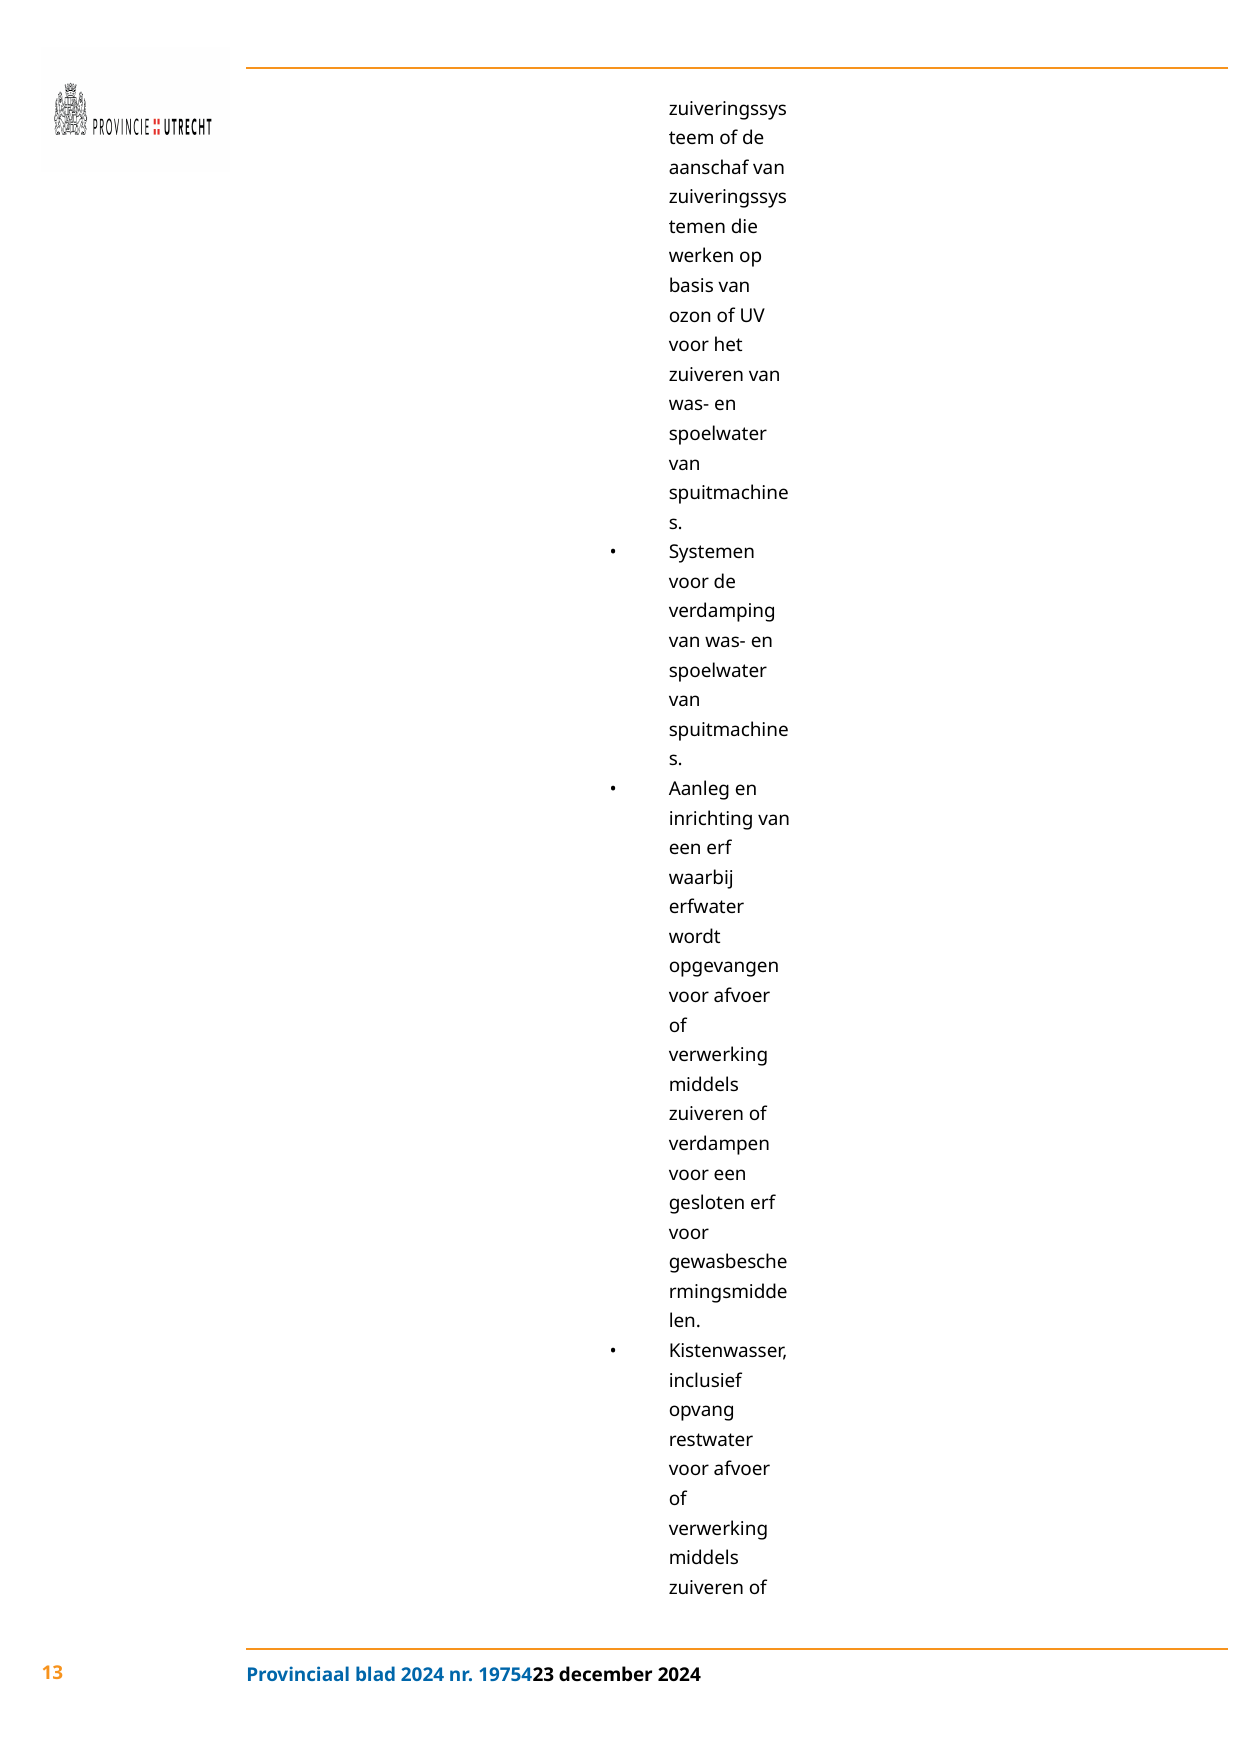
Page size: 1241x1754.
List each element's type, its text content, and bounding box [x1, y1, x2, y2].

table_cell [971, 95, 1152, 1600]
picture [41, 47, 231, 172]
table_cell [790, 95, 971, 1600]
table_cell [429, 95, 609, 1600]
table_cell [248, 95, 429, 1600]
table_cell Subsidiabel Aanschaf en aanleg van: Overdekte of onoverdekte verharde, vloeistofdichte vul- en wasplaats voor spuitmachines, inclusief een voorziening voor opvang en opslag en zuivering of verdamping van waswater. Een vloeistofdicht biologisch zuiveringssysteem of de aanschaf van zuiveringssystemen die werken op basis van ozon of UV voor het zuiveren van was- en spoelwater van spuitmachines. Systemen voor de verdamping van was- en spoelwater van spuitmachines. Aanleg en inrichting van een erf waarbij erfwater wordt opgevangen voor afvoer of verwerking middels zuiveren of verdampen voor een gesloten erf voor gewasbeschermingsmiddelen. Kistenwasser, inclusief opvang restwater voor afvoer of verwerking middels zuiveren of verdampen. Een waterdichte opvangput waarmee verontreinigd afvalwater van het bedrijf gescheiden blijft van regulier rioolsysteem, inclusief de buizen, goten, richels voor afvoer Aanvullende erf-en zuiveringsvoorzieningen voor de bollenteelt met spoelwater Helofytenfilter voor het zuiveren afspoelend water van het erf of voor gebruik in de erfsloot Opvang- en afvoersysteem van perssappen onder sleufsilo’s Niet subsidiabel Systemen voor het lozen van drain- of afvalwater vanuit kassen Overkapping voor een voederopslag Overkapping voor een mestopslag Kosten voor herinrichting van het erf Erfverharding welke niet noodzakelijk is voor bovenstaande investeringen Hemelwatersysteem waaronder dakgoten, buizen voor afvoer en reguliere riolering Kuilplaten Installaties of machines voor opvang van perssap of percolaat indien een overloopvoorziening is of wordt aangebracht naar het reguliere riool, de bodem of het oppervlaktewater. [609, 95, 790, 1600]
